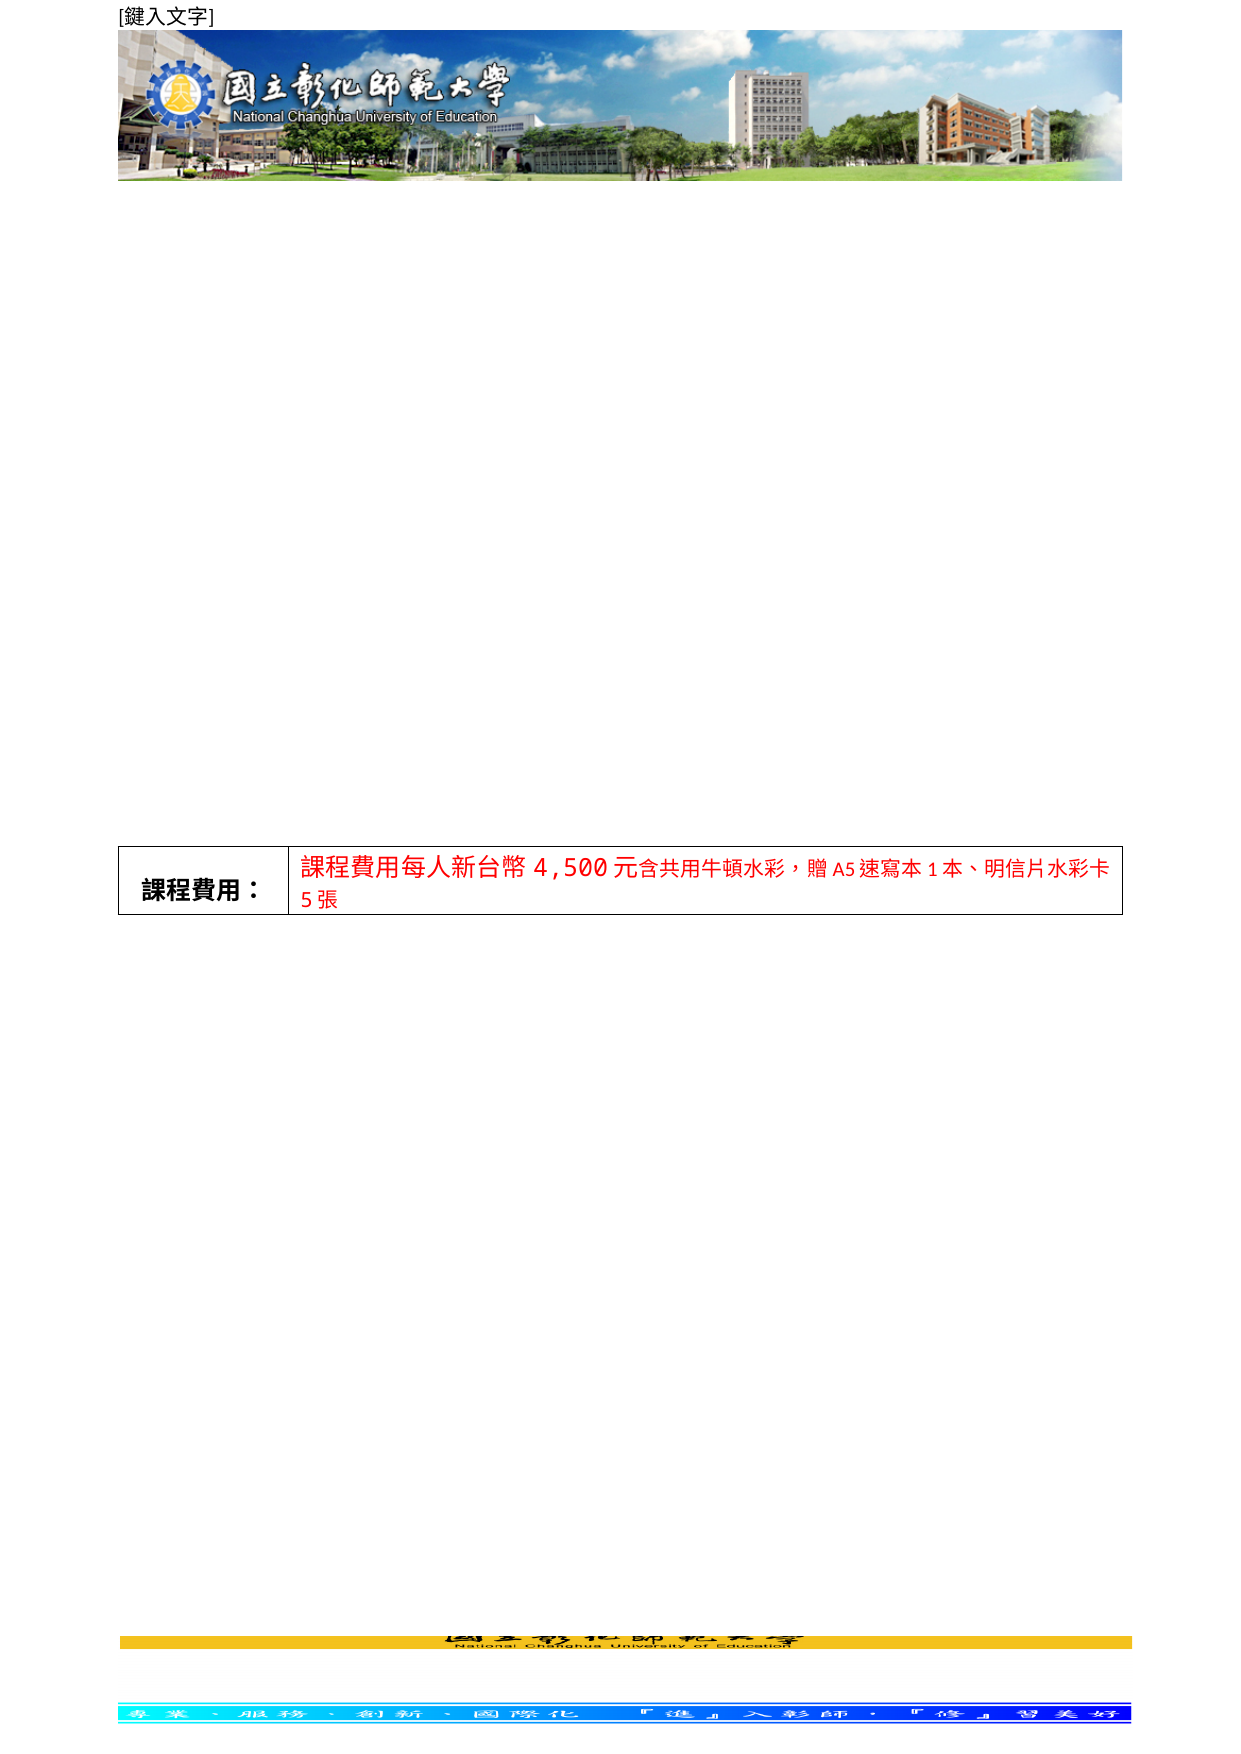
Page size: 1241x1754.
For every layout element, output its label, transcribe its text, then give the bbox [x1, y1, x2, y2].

table_cell 課程費用： [119, 847, 288, 914]
table_cell 課程費用每人新台幣4,500元含共用牛頓水彩，贈A5速寫本1本、明信片水彩卡5張 [289, 847, 1122, 914]
